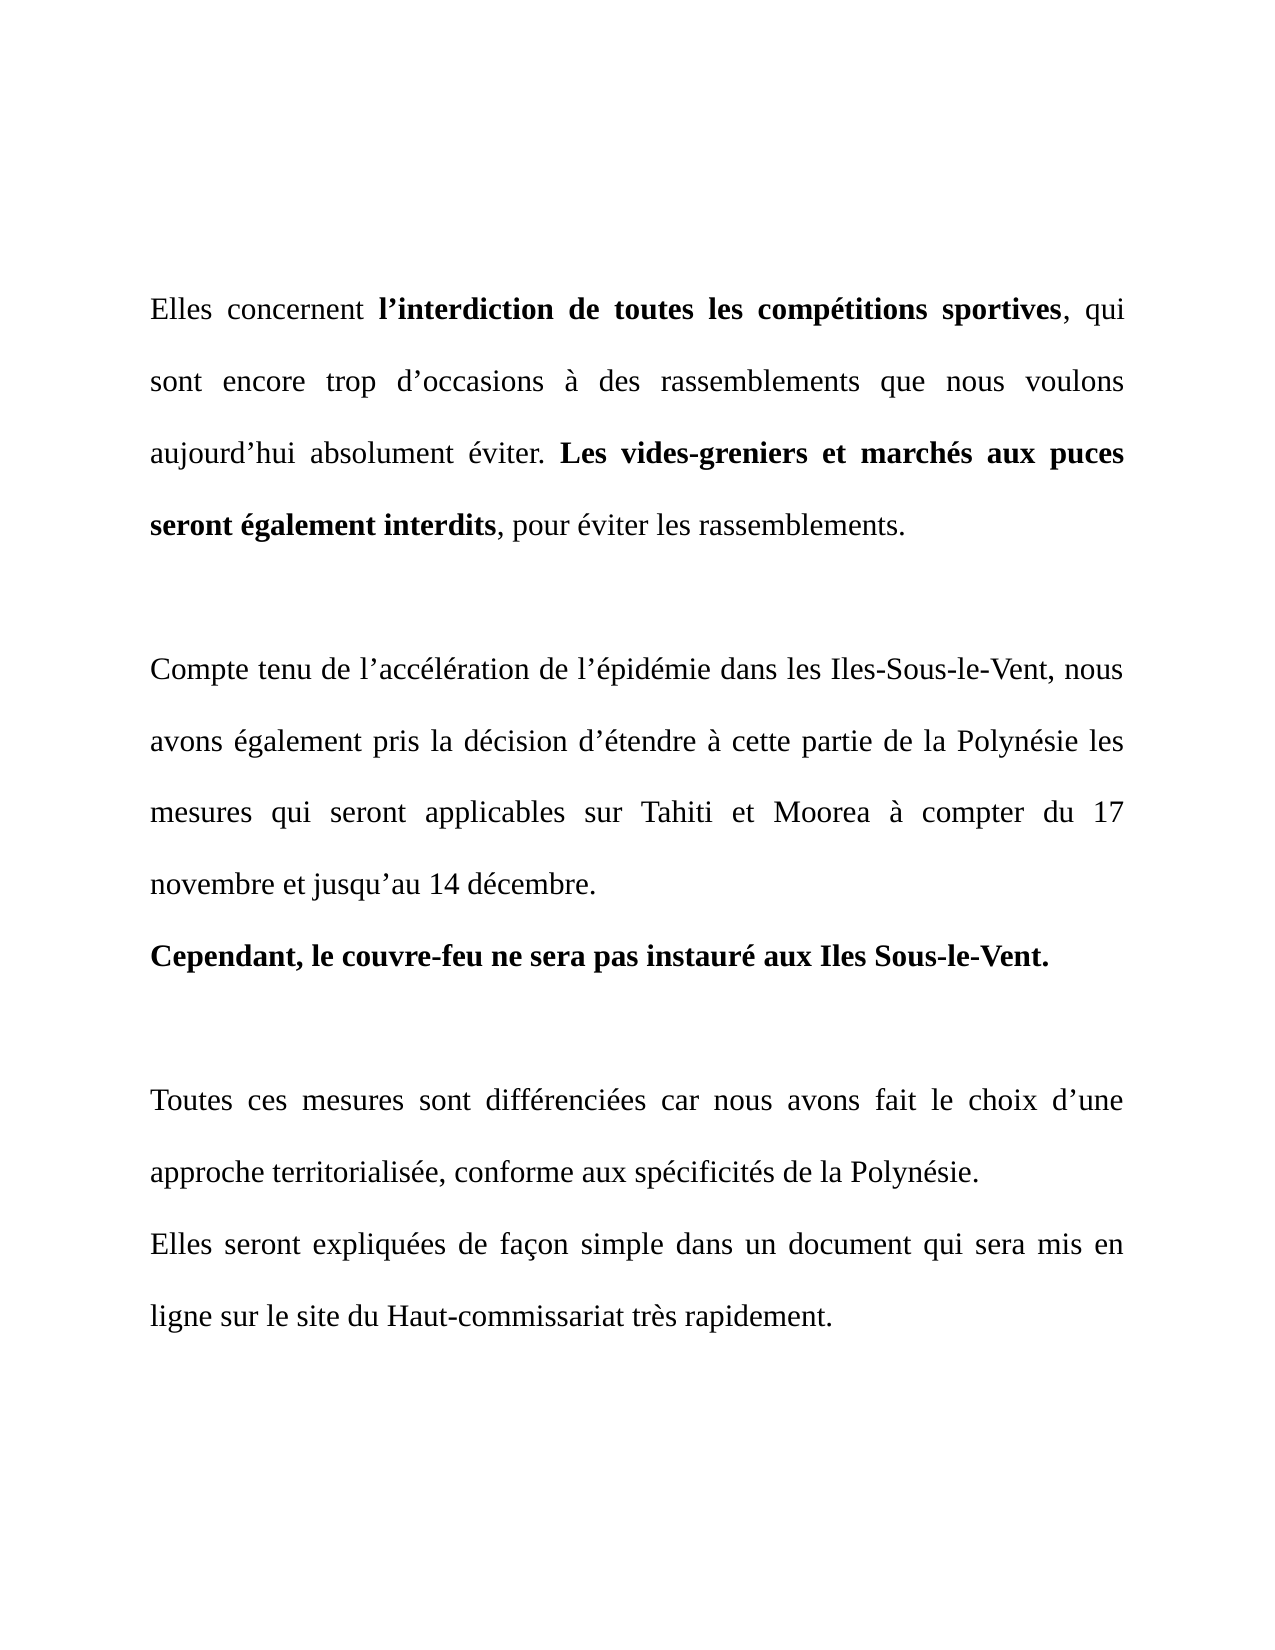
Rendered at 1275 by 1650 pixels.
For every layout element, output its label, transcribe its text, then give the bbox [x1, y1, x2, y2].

text Compte tenu de l’accélération de l’épidémie dans les Iles-Sous-le-Vent, nous avons également pris la décision d’étendre à cette partie de la Polynésie les mesures qui seront applicables sur Tahiti et Moorea à compter du 17 novembre et jusqu’au 14 décembre. [150, 650, 1125, 902]
text Elles concernent l’interdiction de toutes les compétitions sportives, qui sont encore trop d’occasions à des rassemblements que nous voulons aujourd’hui absolument éviter. Les vides-greniers et marchés aux puces seront également interdits, pour éviter les rassemblements. [150, 291, 1125, 542]
text Toutes ces mesures sont différenciées car nous avons fait le choix d’une approche territorialisée, conforme aux spécificités de la Polynésie. [150, 1081, 1125, 1189]
text Elles seront expliquées de façon simple dans un document qui sera mis en ligne sur le site du Haut-commissariat très rapidement. [150, 1225, 1125, 1333]
text Cependant, le couvre-feu ne sera pas instauré aux Iles Sous-le-Vent. [150, 937, 1125, 973]
